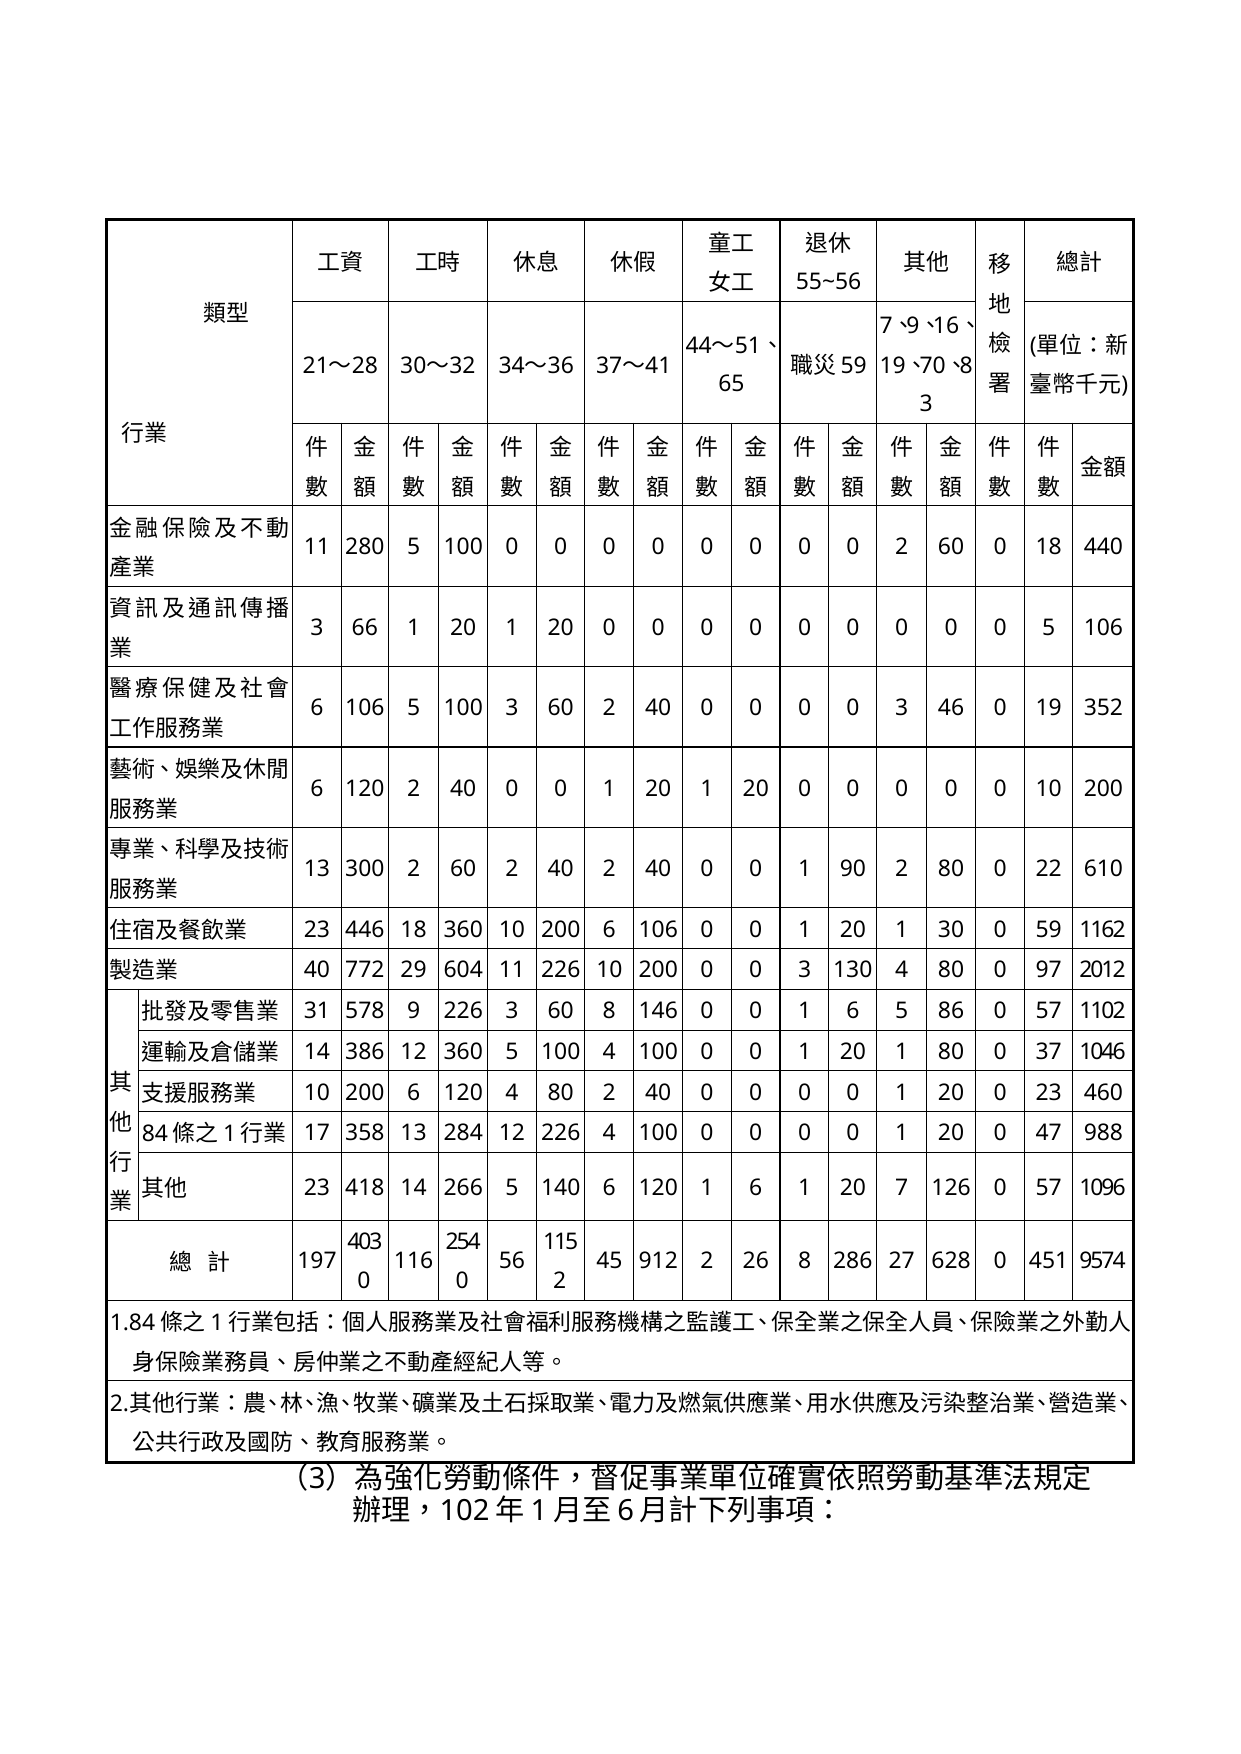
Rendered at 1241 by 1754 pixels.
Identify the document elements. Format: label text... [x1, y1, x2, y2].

table_cell 金額 [829, 424, 876, 505]
table_cell 1 [781, 828, 828, 907]
table_cell 1 [781, 1153, 828, 1219]
table_cell 0 [732, 990, 779, 1029]
table_cell 40 [293, 949, 341, 989]
table_cell 60 [927, 506, 975, 586]
table_cell 97 [1025, 949, 1072, 989]
table_cell 2 [877, 828, 926, 907]
table_cell 23 [1025, 1071, 1072, 1111]
table_header 休息 [488, 221, 584, 301]
table_cell 2 [585, 667, 633, 746]
table_cell 12 [488, 1112, 536, 1152]
table_header 休假 [585, 221, 682, 301]
table_cell 4 [488, 1071, 536, 1111]
table_cell 40 [634, 667, 682, 746]
table_cell 件數 [877, 424, 926, 505]
table_cell 5 [488, 1031, 536, 1070]
table_cell 40 [634, 828, 682, 907]
table_cell 5 [877, 990, 926, 1029]
table_cell 6 [732, 1153, 779, 1219]
table_cell 21～28 [293, 302, 388, 423]
table_cell 0 [683, 1071, 731, 1111]
table_cell 0 [488, 506, 536, 586]
table_cell 0 [683, 828, 731, 907]
table_cell 0 [976, 1071, 1024, 1111]
table_cell 0 [683, 949, 731, 989]
table_cell 件數 [389, 424, 438, 505]
table_cell 0 [683, 908, 731, 948]
table_cell 1 [781, 1031, 828, 1070]
table_cell 件數 [683, 424, 731, 505]
table_cell 17 [293, 1112, 341, 1152]
table_cell 0 [976, 506, 1024, 586]
table_cell 358 [342, 1112, 388, 1152]
table_cell 22 [1025, 828, 1072, 907]
table_cell 100 [537, 1031, 584, 1070]
table_cell 226 [537, 1112, 584, 1152]
table_cell 2.其他行業：農、林、漁、牧業、礦業及土石採取業、電力及燃氣供應業、用水供應及污染整治業、營造業、公共行政及國防、教育服務業。 [108, 1381, 1132, 1461]
table_cell 0 [781, 506, 828, 586]
table_cell 件數 [1025, 424, 1072, 505]
table_cell 20 [439, 587, 487, 666]
table_cell 0 [781, 1071, 828, 1111]
table_cell 360 [439, 1031, 487, 1070]
table_cell 0 [732, 587, 779, 666]
table_cell (單位：新臺幣千元) [1025, 302, 1132, 423]
table_cell 0 [829, 748, 876, 827]
table_cell 140 [537, 1153, 584, 1219]
table_cell 20 [927, 1071, 975, 1111]
table_cell 80 [927, 1031, 975, 1070]
table_cell 30 [927, 908, 975, 948]
table_cell 2 [488, 828, 536, 907]
table_cell 4 [585, 1112, 633, 1152]
table_cell 3 [293, 587, 341, 666]
table_cell 34～36 [488, 302, 584, 423]
table_cell 0 [976, 748, 1024, 827]
table_cell 金額 [634, 424, 682, 505]
table_cell 0 [781, 587, 828, 666]
table_cell 106 [634, 908, 682, 948]
table_cell 40 [439, 748, 487, 827]
table_cell 200 [537, 908, 584, 948]
table_cell 0 [976, 828, 1024, 907]
table_cell 12 [389, 1031, 438, 1070]
table_cell 31 [293, 990, 341, 1029]
table_cell 9574 [1073, 1221, 1132, 1300]
table_cell 10 [293, 1071, 341, 1111]
table_cell 37～41 [585, 302, 682, 423]
table_cell 20 [927, 1112, 975, 1152]
table_cell 0 [585, 506, 633, 586]
table_cell 226 [537, 949, 584, 989]
table_cell 0 [683, 587, 731, 666]
table_cell 200 [342, 1071, 388, 1111]
table_cell 1046 [1073, 1031, 1132, 1070]
table_cell 製造業 [108, 949, 292, 989]
table_cell 0 [537, 506, 584, 586]
table_cell 專業、科學及技術服務業 [108, 828, 292, 907]
table_cell 住宿及餐飲業 [108, 908, 292, 948]
table_cell 8 [781, 1221, 828, 1300]
table_cell 1 [389, 587, 438, 666]
table_cell 5 [389, 506, 438, 586]
text （3）為強化勞動條件，督促事業單位確實依照勞動基準法規定辦理，102年1月至6月計下列事項： [279, 1464, 1092, 1526]
table_cell 0 [877, 587, 926, 666]
table_cell 266 [439, 1153, 487, 1219]
table_cell 0 [683, 667, 731, 746]
table_cell 0 [683, 1112, 731, 1152]
table_cell 0 [732, 1031, 779, 1070]
table_cell 47 [1025, 1112, 1072, 1152]
table_cell 100 [634, 1112, 682, 1152]
table_cell 件數 [976, 424, 1024, 505]
table_cell 60 [537, 990, 584, 1029]
table_cell 1 [877, 1071, 926, 1111]
table_cell 3 [488, 667, 536, 746]
table_cell 4030 [342, 1221, 388, 1300]
table_cell 40 [537, 828, 584, 907]
table_cell 0 [829, 587, 876, 666]
table_cell 1096 [1073, 1153, 1132, 1219]
table_cell 7 [877, 1153, 926, 1219]
table_cell 4 [877, 949, 926, 989]
table_cell 0 [732, 1112, 779, 1152]
table_cell 0 [976, 1031, 1024, 1070]
table_cell 1 [683, 1153, 731, 1219]
table_cell 件數 [488, 424, 536, 505]
table_header 總計 [1025, 221, 1132, 301]
table_cell 0 [732, 1071, 779, 1111]
table_cell 9 [389, 990, 438, 1029]
table_cell 0 [732, 828, 779, 907]
table_cell 116 [389, 1221, 438, 1300]
table_header 其他 [877, 221, 975, 301]
table_cell 金額 [537, 424, 584, 505]
table_cell 5 [488, 1153, 536, 1219]
table_cell 56 [488, 1221, 536, 1300]
table_cell 200 [1073, 748, 1132, 827]
table_cell 0 [537, 748, 584, 827]
table_cell 1162 [1073, 908, 1132, 948]
table_cell 280 [342, 506, 388, 586]
table_cell 628 [927, 1221, 975, 1300]
table_cell 0 [781, 667, 828, 746]
table_cell 0 [585, 587, 633, 666]
table_cell 1 [683, 748, 731, 827]
table_cell 件數 [781, 424, 828, 505]
table_cell 14 [389, 1153, 438, 1219]
table_cell 金額 [732, 424, 779, 505]
table_cell 20 [829, 908, 876, 948]
table_cell 460 [1073, 1071, 1132, 1111]
table_cell 2 [585, 1071, 633, 1111]
table_cell 80 [537, 1071, 584, 1111]
table_cell 7、9、16、19、70、83 [877, 302, 975, 423]
table_cell 總 計 [108, 1221, 292, 1300]
table_cell 金額 [439, 424, 487, 505]
table_cell 0 [976, 667, 1024, 746]
table_cell 0 [488, 748, 536, 827]
table_cell 其他行業 [108, 990, 138, 1219]
table_header 移地檢署 [976, 221, 1024, 423]
table_cell 27 [877, 1221, 926, 1300]
table_cell 批發及零售業 [139, 990, 292, 1029]
table_cell 1 [488, 587, 536, 666]
table_cell 0 [781, 748, 828, 827]
table_cell 106 [342, 667, 388, 746]
table_cell 2540 [439, 1221, 487, 1300]
table_cell 300 [342, 828, 388, 907]
table_cell 0 [732, 506, 779, 586]
table_cell 6 [293, 748, 341, 827]
table_cell 284 [439, 1112, 487, 1152]
table_cell 1.84條之1行業包括：個人服務業及社會福利服務機構之監護工、保全業之保全人員、保險業之外勤人身保險業務員、房仲業之不動產經紀人等。 [108, 1301, 1132, 1380]
table_cell 3 [877, 667, 926, 746]
table_cell 84條之1行業 [139, 1112, 292, 1152]
table_cell 418 [342, 1153, 388, 1219]
table_cell 772 [342, 949, 388, 989]
table_cell 146 [634, 990, 682, 1029]
table_cell 0 [976, 1153, 1024, 1219]
table_cell 57 [1025, 990, 1072, 1029]
table_cell 286 [829, 1221, 876, 1300]
table_cell 0 [976, 949, 1024, 989]
table_cell 1 [585, 748, 633, 827]
table_cell 226 [439, 990, 487, 1029]
table_cell 0 [732, 949, 779, 989]
table_cell 0 [829, 1112, 876, 1152]
table_cell 2 [389, 748, 438, 827]
table_cell 20 [634, 748, 682, 827]
table_cell 0 [732, 908, 779, 948]
table_cell 件數 [585, 424, 633, 505]
table_cell 0 [683, 1031, 731, 1070]
table_cell 0 [976, 990, 1024, 1029]
table_cell 職災59 [781, 302, 876, 423]
table_cell 金融保險及不動產業 [108, 506, 292, 586]
table_cell 2 [877, 506, 926, 586]
table_header 工時 [389, 221, 487, 301]
table_cell 0 [976, 587, 1024, 666]
table_cell 0 [781, 1112, 828, 1152]
table_cell 120 [439, 1071, 487, 1111]
table_cell 6 [829, 990, 876, 1029]
table_cell 1102 [1073, 990, 1132, 1029]
table_cell 386 [342, 1031, 388, 1070]
table_cell 0 [634, 587, 682, 666]
table_cell 1 [781, 908, 828, 948]
table_cell 40 [634, 1071, 682, 1111]
table_cell 446 [342, 908, 388, 948]
table_cell 20 [829, 1153, 876, 1219]
table_header 類型 行業 [108, 221, 292, 505]
table_cell 120 [634, 1153, 682, 1219]
table_cell 2 [585, 828, 633, 907]
table_cell 10 [585, 949, 633, 989]
table_cell 6 [293, 667, 341, 746]
table_cell 46 [927, 667, 975, 746]
table_cell 2 [389, 828, 438, 907]
table_cell 29 [389, 949, 438, 989]
table_cell 金額 [927, 424, 975, 505]
table_cell 2012 [1073, 949, 1132, 989]
table_cell 352 [1073, 667, 1132, 746]
table_cell 100 [439, 667, 487, 746]
table_cell 80 [927, 828, 975, 907]
table_cell 藝術、娛樂及休閒服務業 [108, 748, 292, 827]
table_cell 30～32 [389, 302, 487, 423]
table_cell 610 [1073, 828, 1132, 907]
table_cell 360 [439, 908, 487, 948]
table_cell 44～51、65 [683, 302, 779, 423]
table_cell 3 [488, 990, 536, 1029]
table_cell 1 [877, 1112, 926, 1152]
table_header 退休55~56 [781, 221, 876, 301]
table_cell 0 [976, 908, 1024, 948]
table_cell 120 [342, 748, 388, 827]
table_cell 醫療保健及社會工作服務業 [108, 667, 292, 746]
table_cell 運輸及倉儲業 [139, 1031, 292, 1070]
table_cell 66 [342, 587, 388, 666]
table_cell 59 [1025, 908, 1072, 948]
table_cell 90 [829, 828, 876, 907]
table_cell 4 [585, 1031, 633, 1070]
table_cell 20 [732, 748, 779, 827]
table_cell 8 [585, 990, 633, 1029]
table_cell 106 [1073, 587, 1132, 666]
table_cell 912 [634, 1221, 682, 1300]
table_cell 13 [293, 828, 341, 907]
table_cell 金額 [342, 424, 388, 505]
table_cell 資訊及通訊傳播業 [108, 587, 292, 666]
table_cell 1 [781, 990, 828, 1029]
table_cell 18 [1025, 506, 1072, 586]
table_cell 金額 [1073, 424, 1132, 505]
table_header 童工 女工 [683, 221, 779, 301]
table_cell 3 [781, 949, 828, 989]
table_cell 126 [927, 1153, 975, 1219]
table_cell 0 [829, 506, 876, 586]
table_cell 支援服務業 [139, 1071, 292, 1111]
table_cell 10 [488, 908, 536, 948]
table_cell 451 [1025, 1221, 1072, 1300]
table_cell 0 [634, 506, 682, 586]
table_cell 1 [877, 908, 926, 948]
table_cell 80 [927, 949, 975, 989]
table_cell 0 [732, 667, 779, 746]
table_cell 37 [1025, 1031, 1072, 1070]
table_cell 440 [1073, 506, 1132, 586]
table_cell 0 [829, 667, 876, 746]
table_cell 0 [683, 506, 731, 586]
table_cell 0 [927, 748, 975, 827]
table_cell 20 [537, 587, 584, 666]
table_cell 2 [683, 1221, 731, 1300]
table_cell 197 [293, 1221, 341, 1300]
table_cell 19 [1025, 667, 1072, 746]
table_cell 23 [293, 1153, 341, 1219]
table_cell 26 [732, 1221, 779, 1300]
table_cell 13 [389, 1112, 438, 1152]
table_cell 0 [976, 1221, 1024, 1300]
table_cell 6 [585, 908, 633, 948]
table_cell 1 [877, 1031, 926, 1070]
table_header 工資 [293, 221, 388, 301]
table_cell 60 [439, 828, 487, 907]
table_cell 86 [927, 990, 975, 1029]
table_cell 604 [439, 949, 487, 989]
table_cell 0 [976, 1112, 1024, 1152]
table_cell 578 [342, 990, 388, 1029]
table_cell 其他 [139, 1153, 292, 1219]
table_cell 130 [829, 949, 876, 989]
table_cell 5 [389, 667, 438, 746]
table_cell 100 [439, 506, 487, 586]
table_cell 11 [293, 506, 341, 586]
table_cell 200 [634, 949, 682, 989]
table_cell 988 [1073, 1112, 1132, 1152]
table_cell 18 [389, 908, 438, 948]
table_cell 0 [927, 587, 975, 666]
table_cell 0 [683, 990, 731, 1029]
table_cell 6 [389, 1071, 438, 1111]
table_cell 100 [634, 1031, 682, 1070]
table_cell 6 [585, 1153, 633, 1219]
table_cell 0 [829, 1071, 876, 1111]
table_cell 20 [829, 1031, 876, 1070]
table_cell 1152 [537, 1221, 584, 1300]
table_cell 60 [537, 667, 584, 746]
table_cell 5 [1025, 587, 1072, 666]
table_cell 45 [585, 1221, 633, 1300]
table_cell 14 [293, 1031, 341, 1070]
table_cell 23 [293, 908, 341, 948]
table_cell 11 [488, 949, 536, 989]
table_cell 0 [877, 748, 926, 827]
table_cell 57 [1025, 1153, 1072, 1219]
table_cell 10 [1025, 748, 1072, 827]
table_cell 件數 [293, 424, 341, 505]
